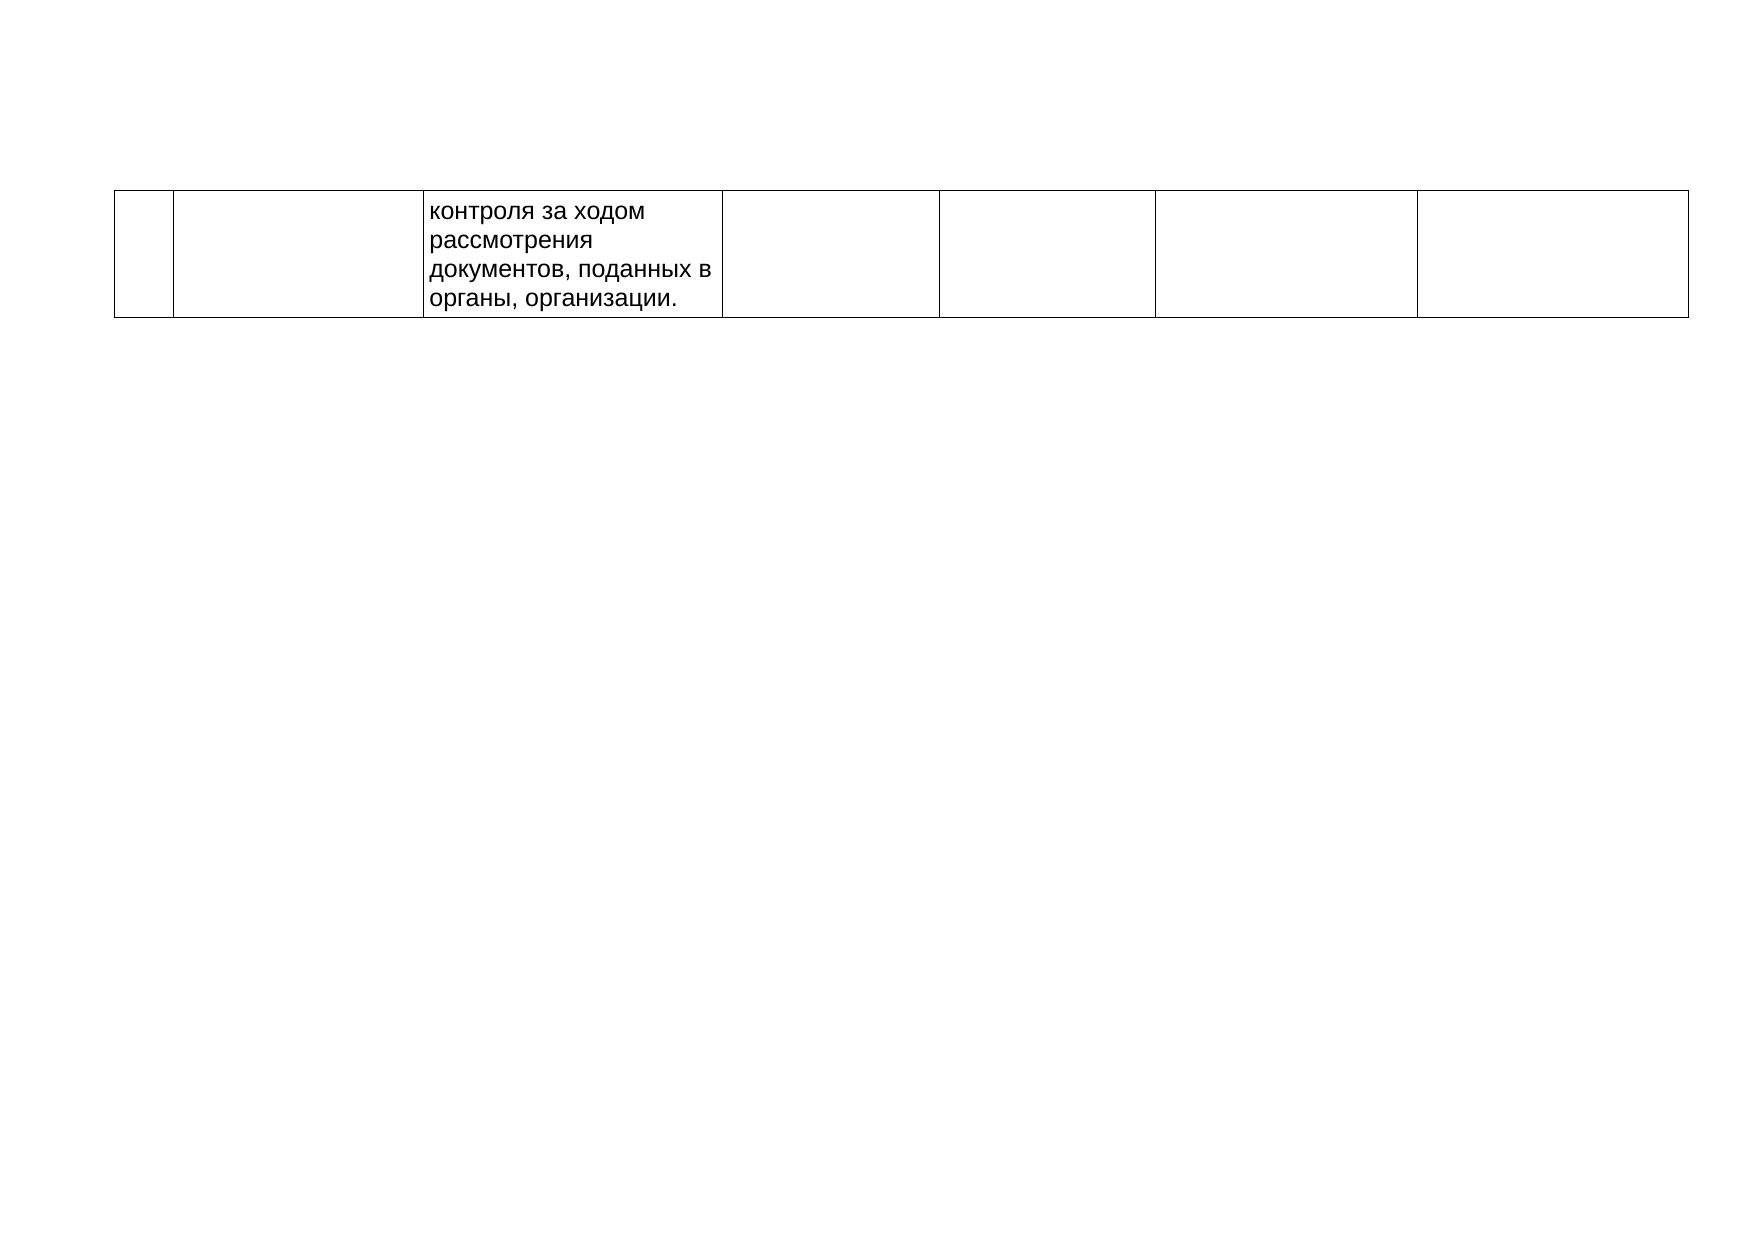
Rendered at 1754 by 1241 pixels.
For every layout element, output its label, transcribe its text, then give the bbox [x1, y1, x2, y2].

table_cell [723, 191, 939, 317]
table_cell [174, 191, 423, 317]
table_cell контроля за ходом рассмотрения документов, поданных в органы, организации. [424, 191, 722, 317]
table_cell [940, 191, 1155, 317]
table_cell [115, 191, 173, 317]
table_cell [1418, 191, 1688, 317]
table_cell [1156, 191, 1417, 317]
